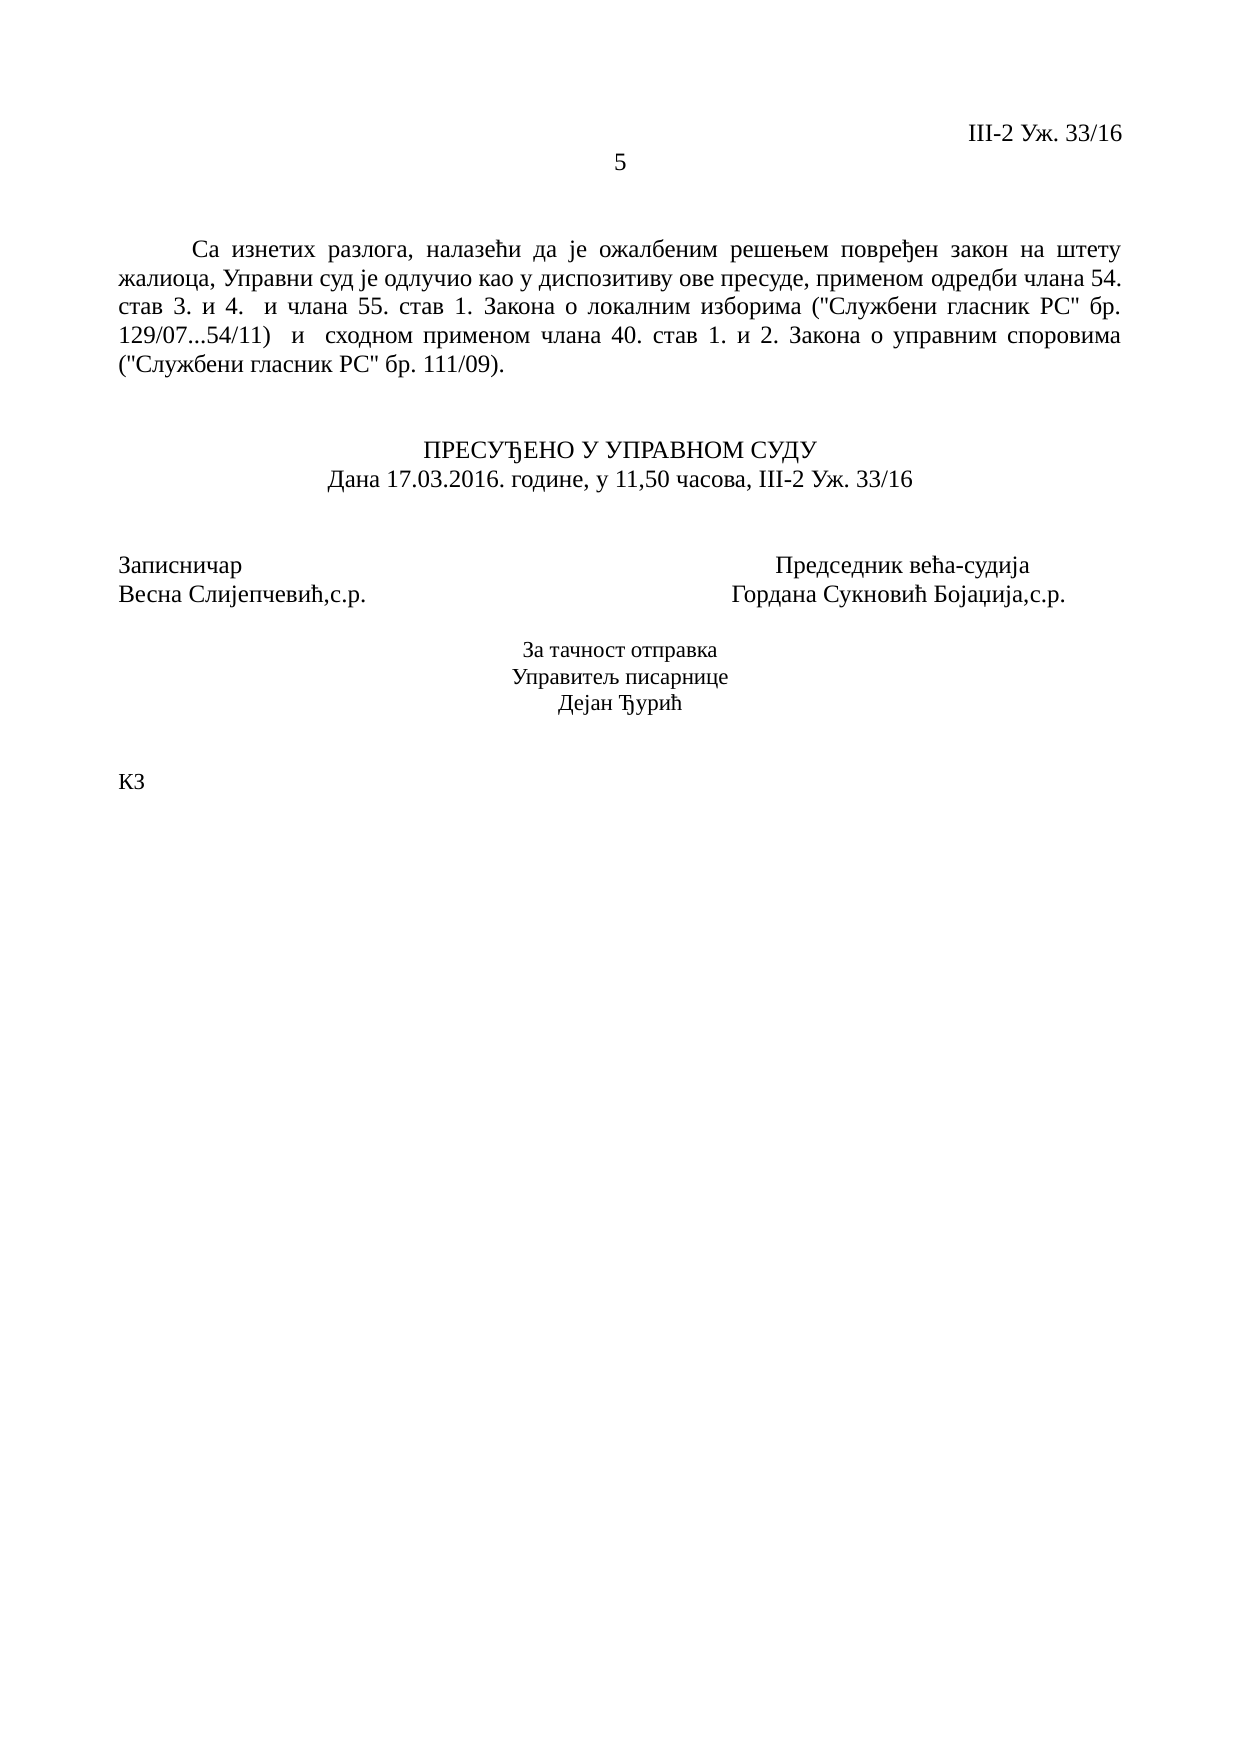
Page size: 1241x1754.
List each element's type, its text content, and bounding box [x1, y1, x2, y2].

text КЗ [118, 768, 1122, 794]
text Са изнетих разлога, налазећи да је ожалбеним решењем повређен закон на штету жалиоца, Управни суд је одлучио као у диспозитиву ове пресуде, применом одредби члана 54. став 3. и 4. и члана 55. став 1. Закона о локалним изборима (''Службени гласник РС'' бр. 129/07...54/11) и сходном применом члана 40. став 1. и 2. Закона о управним споровима (''Службени гласник РС'' бр. 111/09). [118, 234, 1122, 378]
text Управитељ писарнице [118, 663, 1122, 689]
text Дејан Ђурић [118, 689, 1122, 715]
text ПРЕСУЂЕНО У УПРАВНОМ СУДУ [118, 435, 1122, 464]
text За тачност отправка [118, 636, 1122, 663]
text Записничар Председник већа-судија [118, 550, 1122, 579]
text Дана 17.03.2016. године, у 11,50 часова, III-2 Уж. 33/16 [118, 464, 1122, 493]
text Весна Слијепчевић,с.р. Гордана Сукновић Бојаџија,с.р. [118, 579, 1122, 608]
